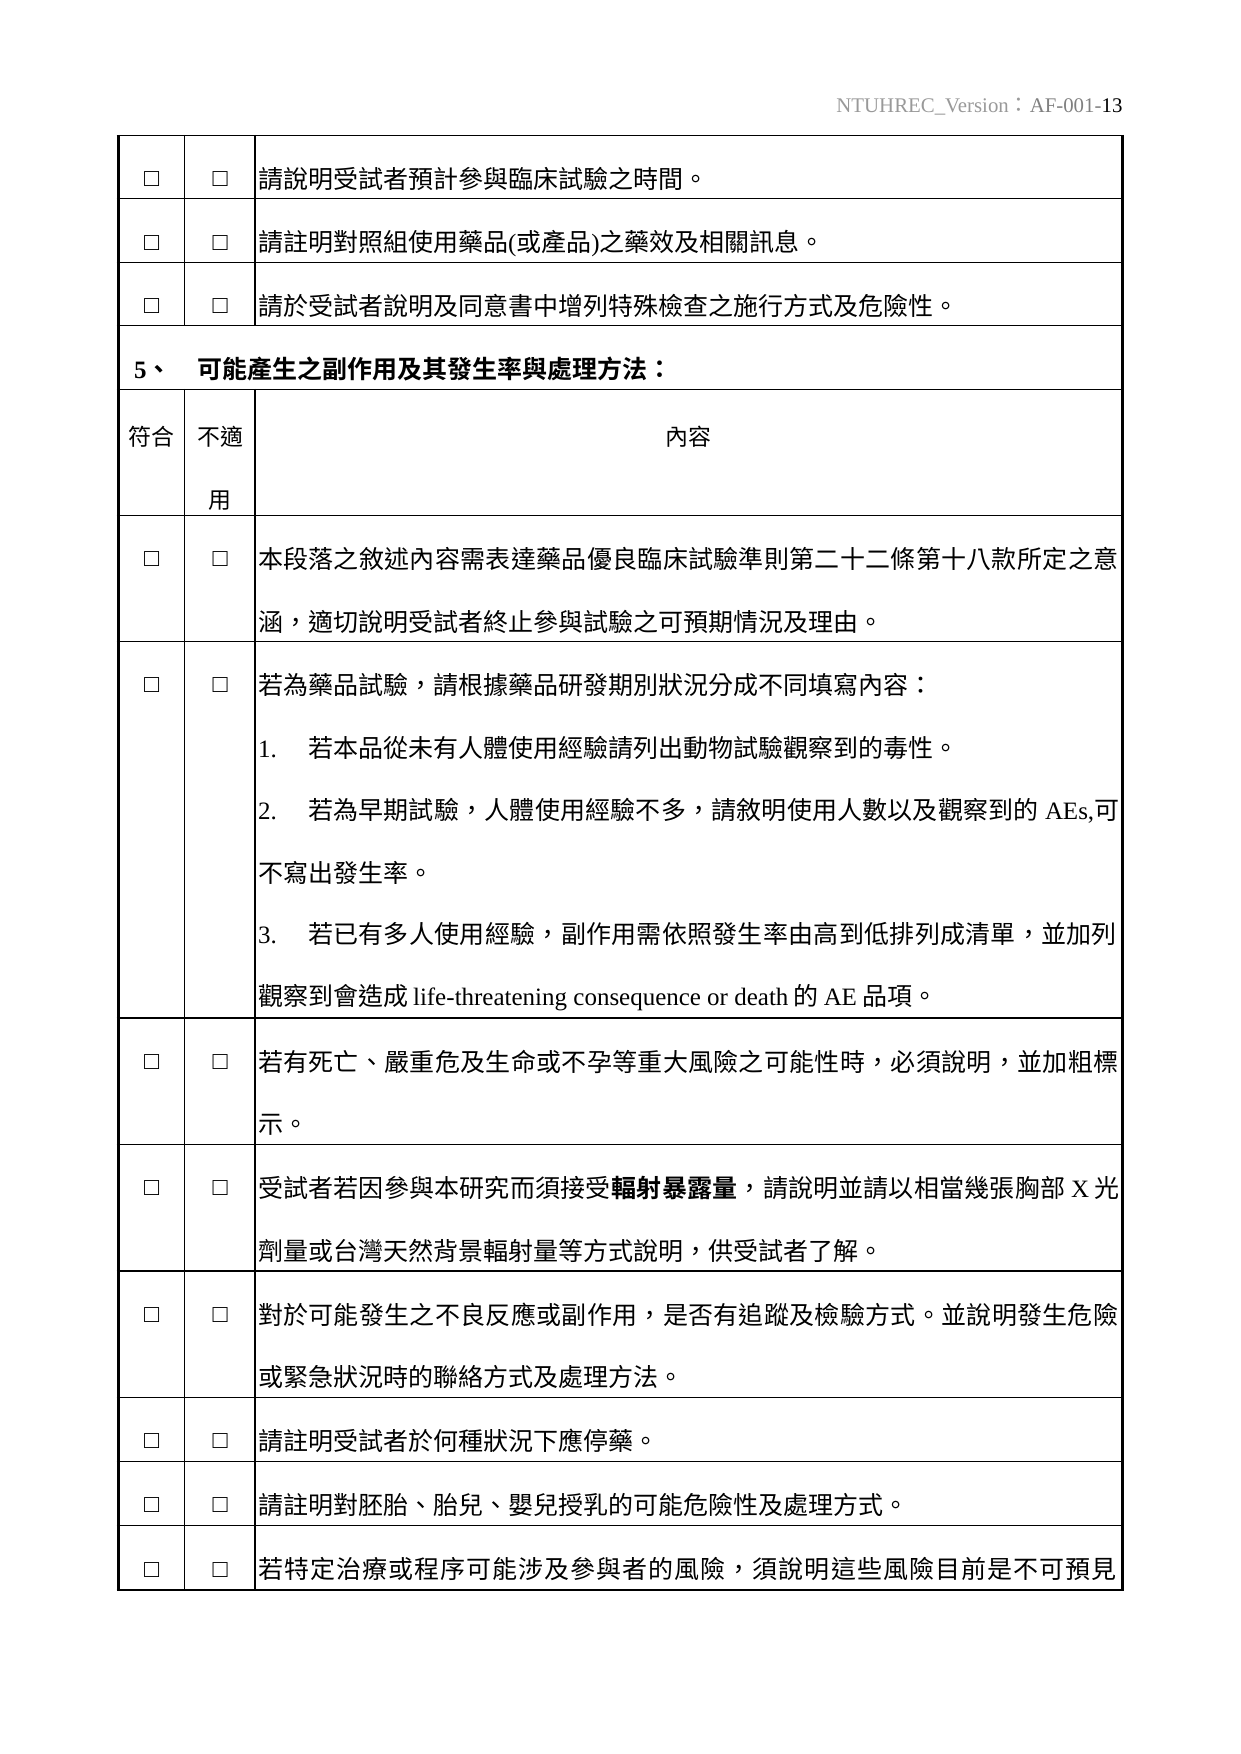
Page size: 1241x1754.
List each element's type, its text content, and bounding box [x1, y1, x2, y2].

table_cell 符合 [120, 390, 184, 515]
table_cell 可能產生之副作用及其發生率與處理方法： [120, 326, 1121, 389]
table_cell □ [185, 1462, 254, 1525]
table_cell □ [120, 1462, 184, 1525]
table_cell □ [185, 1019, 254, 1143]
table_cell □ [185, 263, 254, 325]
table_cell 受試者若因參與本研究而須接受輻射暴露量，請說明並請以相當幾張胸部X光劑量或台灣天然背景輻射量等方式說明，供受試者了解。 [256, 1145, 1121, 1270]
table_cell □ [120, 1398, 184, 1461]
table_cell 請說明受試者預計參與臨床試驗之時間。 [256, 136, 1121, 198]
table_cell 對於可能發生之不良反應或副作用，是否有追蹤及檢驗方式。並說明發生危險或緊急狀況時的聯絡方式及處理方法。 [256, 1272, 1121, 1397]
table_cell □ [120, 1019, 184, 1143]
table_cell □ [120, 516, 184, 641]
table_cell 請註明對照組使用藥品(或產品)之藥效及相關訊息。 [256, 199, 1121, 262]
table_cell □ [185, 1398, 254, 1461]
table_cell 內容 [256, 390, 1121, 515]
table_cell □ [120, 642, 184, 1017]
table_cell 若有死亡、嚴重危及生命或不孕等重大風險之可能性時，必須說明，並加粗標示。 [256, 1019, 1121, 1143]
table_cell □ [185, 1526, 254, 1589]
table_cell □ [120, 1272, 184, 1397]
table_cell 請註明對胚胎、胎兒、嬰兒授乳的可能危險性及處理方式。 [256, 1462, 1121, 1525]
table_cell □ [120, 199, 184, 262]
table_cell □ [120, 136, 184, 198]
table_cell □ [120, 263, 184, 325]
table_cell 若特定治療或程序可能涉及參與者的風險，須說明這些風險目前是不可預見 [256, 1526, 1121, 1589]
table_cell □ [185, 136, 254, 198]
table_cell □ [185, 1145, 254, 1270]
table_cell 若為藥品試驗，請根據藥品研發期別狀況分成不同填寫內容： 若本品從未有人體使用經驗請列出動物試驗觀察到的毒性。 若為早期試驗，人體使用經驗不多，請敘明使用人數以及觀察到的AEs,可不寫出發生率。 若已有多人使用經驗，副作用需依照發生率由高到低排列成清單，並加列觀察到會造成life-threatening consequence or death的AE品項。 [256, 642, 1121, 1017]
table_cell □ [185, 516, 254, 641]
table_cell 不適用 [185, 390, 254, 515]
table_cell 請註明受試者於何種狀況下應停藥。 [256, 1398, 1121, 1461]
table_cell 請於受試者說明及同意書中增列特殊檢查之施行方式及危險性。 [256, 263, 1121, 325]
table_cell □ [120, 1145, 184, 1270]
table_cell 本段落之敘述內容需表達藥品優良臨床試驗準則第二十二條第十八款所定之意涵，適切說明受試者終止參與試驗之可預期情況及理由。 [256, 516, 1121, 641]
table_cell □ [185, 199, 254, 262]
table_cell □ [185, 1272, 254, 1397]
table_cell □ [185, 642, 254, 1017]
table_cell □ [120, 1526, 184, 1589]
